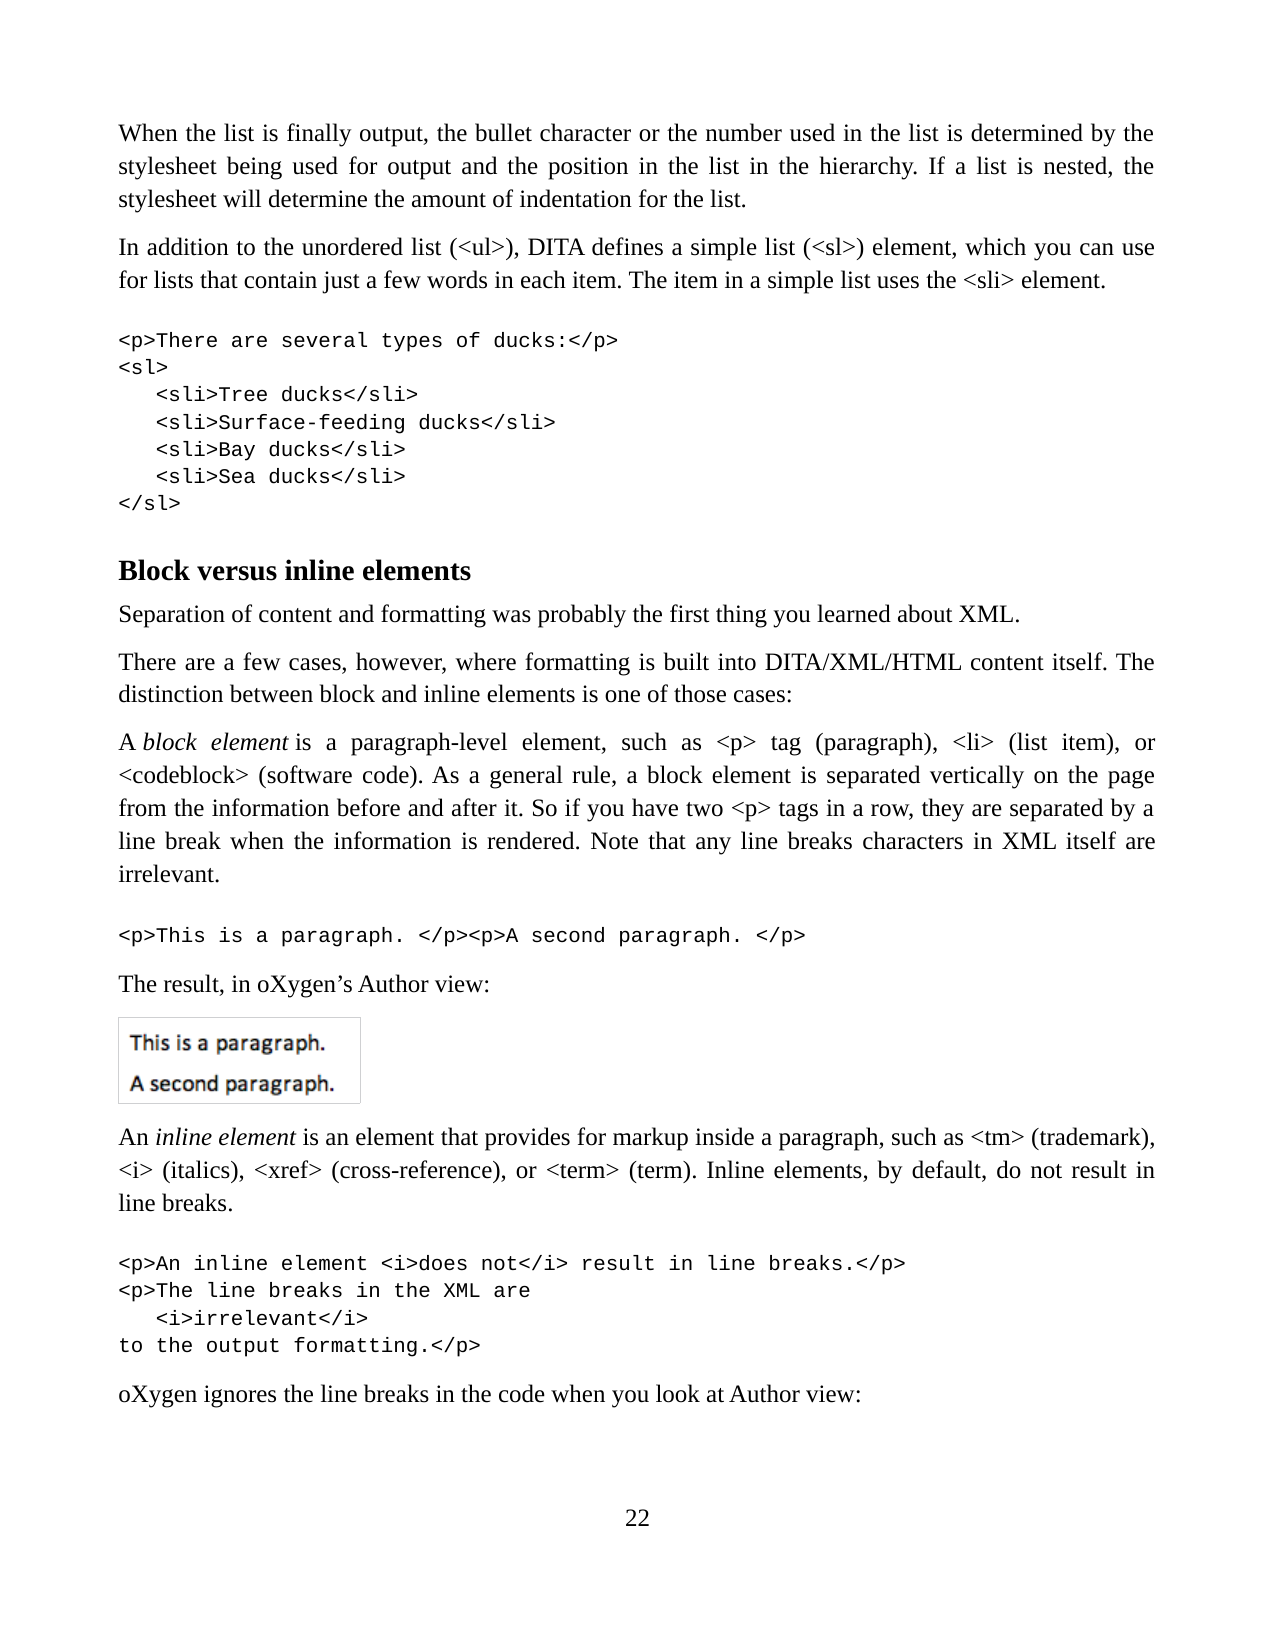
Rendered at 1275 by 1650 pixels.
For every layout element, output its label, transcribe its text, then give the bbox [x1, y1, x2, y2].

subtitle Block versus inline elements [118, 553, 1157, 586]
picture [121, 1020, 358, 1100]
text The result, in oXygen’s Author view: [118, 969, 1157, 998]
text <p>This is a paragraph. </p><p>A second paragraph. </p> [118, 924, 1157, 948]
text A block element is a paragraph-level element, such as <p> tag (paragraph), <li> (list item), or <codeblock> (software code). As a general rule, a block element is separated vertically on the page from the information before and after it. So if you have two <p> tags in a row, they are separated by a line break when the information is rendered. Note that any line breaks characters in XML itself are irrelevant. [118, 727, 1157, 888]
text oXygen ignores the line breaks in the code when you look at Author view: [118, 1379, 1157, 1408]
text In addition to the unordered list (<ul>), DITA defines a simple list (<sl>) element, which you can use for lists that contain just a few words in each item. The item in a simple list uses the <sli> element. [118, 232, 1157, 293]
text Separation of content and formatting was probably the first thing you learned about XML. [118, 599, 1157, 628]
text An inline element is an element that provides for markup inside a paragraph, such as <tm> (trademark), <i> (italics), <xref> (cross-reference), or <term> (term). Inline elements, by default, do not result in line breaks. [118, 1122, 1157, 1217]
text <p>An inline element <i>does not</i> result in line breaks.</p> <p>The line breaks in the XML are <i>irrelevant</i> to the output formatting.</p> [118, 1253, 1157, 1358]
text There are a few cases, however, where formatting is built into DITA/XML/HTML content itself. The distinction between block and inline elements is one of those cases: [118, 647, 1157, 708]
text <p>There are several types of ducks:</p> <sl> <sli>Tree ducks</sli> <sli>Surface-feeding ducks</sli> <sli>Bay ducks</sli> <sli>Sea ducks</sli> </sl> [118, 330, 1157, 517]
text When the list is finally output, the bullet character or the number used in the list is determined by the stylesheet being used for output and the position in the list in the hierarchy. If a list is nested, the stylesheet will determine the amount of indentation for the list. [118, 118, 1157, 213]
